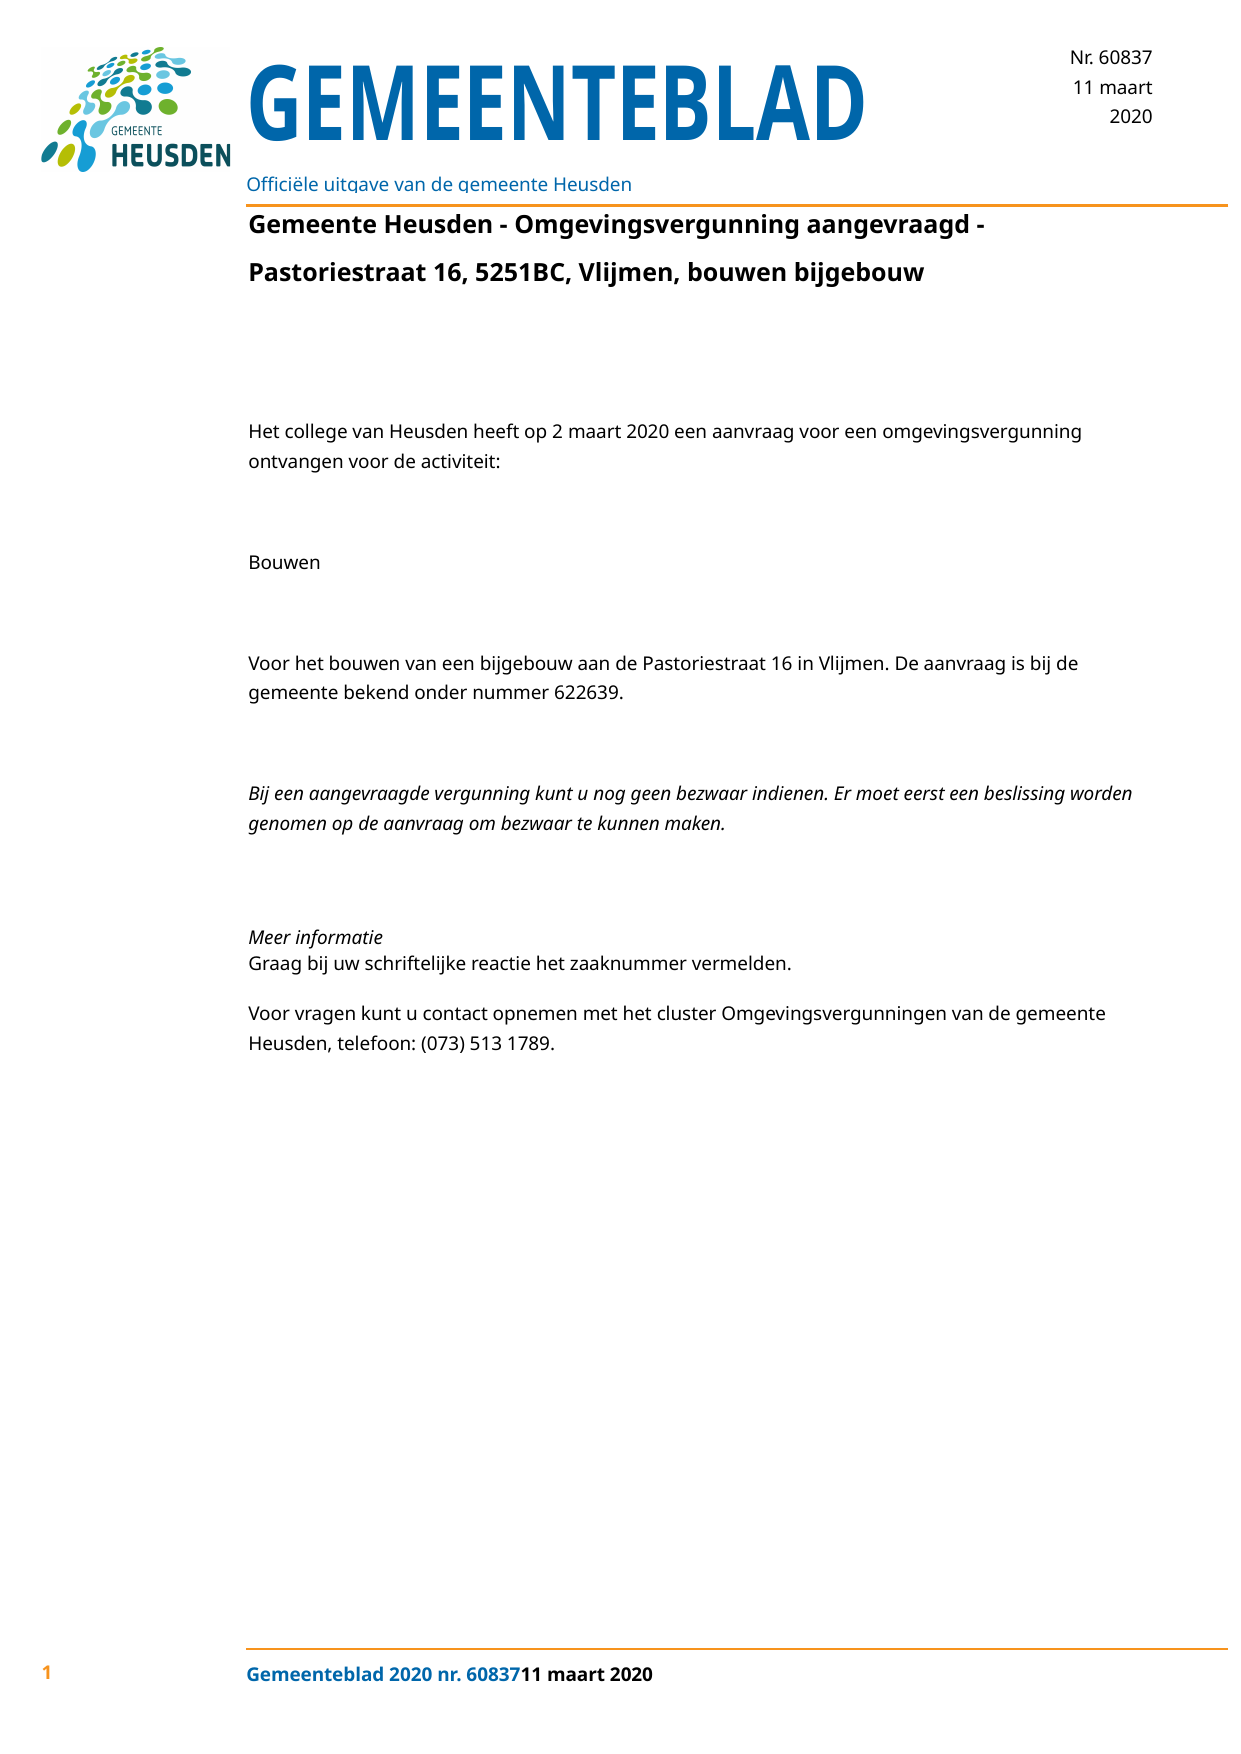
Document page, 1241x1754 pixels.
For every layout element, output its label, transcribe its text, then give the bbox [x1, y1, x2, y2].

text Gemeente Heusden - Omgevingsvergunning aangevraagd - Pastoriestraat 16, 5251BC, Vlijmen, bouwen bijgebouw [248, 207, 1152, 288]
text Graag bij uw schriftelijke reactie het zaaknummer vermelden. [248, 950, 1152, 976]
text Bij een aangevraagde vergunning kunt u nog geen bezwaar indienen. Er moet eerst een beslissing worden genomen op de aanvraag om bezwaar te kunnen maken. [248, 780, 1152, 836]
text Meer informatie [248, 924, 1152, 950]
text Voor vragen kunt u contact opnemen met het cluster Omgevingsvergunningen van de gemeente Heusden, telefoon: (073) 513 1789. [248, 1001, 1152, 1056]
text Het college van Heusden heeft op 2 maart 2020 een aanvraag voor een omgevingsvergunning ontvangen voor de activiteit: [248, 419, 1152, 474]
picture [41, 47, 231, 172]
text Voor het bouwen van een bijgebouw aan de Pastoriestraat 16 in Vlijmen. De aanvraag is bij de gemeente bekend onder nummer 622639. [248, 650, 1152, 705]
text Bouwen [248, 549, 1152, 575]
